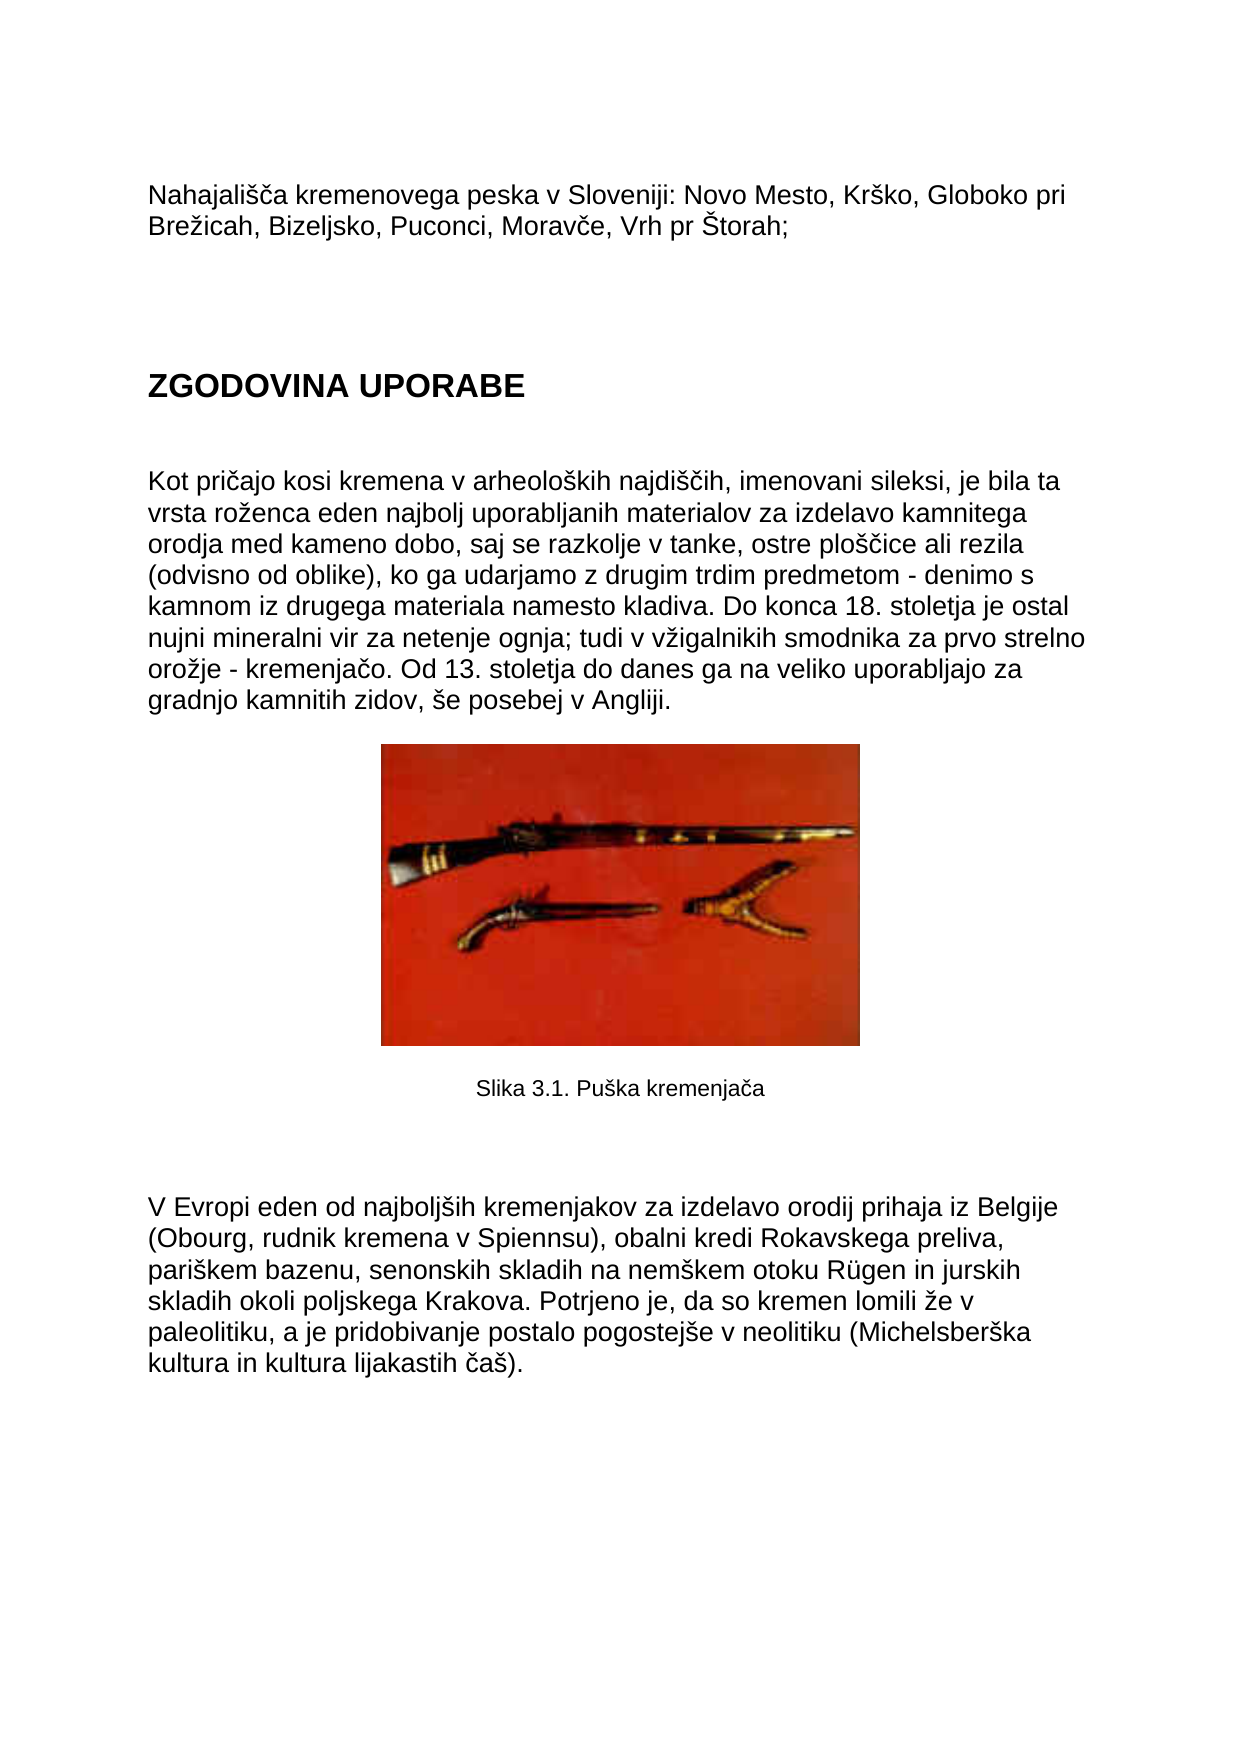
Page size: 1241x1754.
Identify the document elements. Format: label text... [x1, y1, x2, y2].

text ZGODOVINA UPORABE [148, 366, 1092, 405]
picture [381, 744, 860, 1046]
text V Evropi eden od najboljših kremenjakov za izdelavo orodij prihaja iz Belgije (Obourg, rudnik kremena v Spiennsu), obalni kredi Rokavskega preliva, pariškem bazenu, senonskih skladih na nemškem otoku Rügen in jurskih skladih okoli poljskega Krakova. Potrjeno je, da so kremen lomili že v paleolitiku, a je pridobivanje postalo pogostejše v neolitiku (Michelsberška kultura in kultura lijakastih čaš). [148, 1191, 1092, 1379]
text Slika 3.1. Puška kremenjača [148, 1075, 1092, 1102]
text Kot pričajo kosi kremena v arheoloških najdiščih, imenovani sileksi, je bila ta vrsta roženca eden najbolj uporabljanih materialov za izdelavo kamnitega orodja med kameno dobo, saj se razkolje v tanke, ostre ploščice ali rezila (odvisno od oblike), ko ga udarjamo z drugim trdim predmetom - denimo s kamnom iz drugega materiala namesto kladiva. Do konca 18. stoletja je ostal nujni mineralni vir za netenje ognja; tudi v vžigalnikih smodnika za prvo strelno orožje - kremenjačo. Od 13. stoletja do danes ga na veliko uporabljajo za gradnjo kamnitih zidov, še posebej v Angliji. [148, 465, 1092, 715]
text Nahajališča kremenovega peska v Sloveniji: Novo Mesto, Krško, Globoko pri Brežicah, Bizeljsko, Puconci, Moravče, Vrh pr Štorah; [148, 179, 1092, 241]
